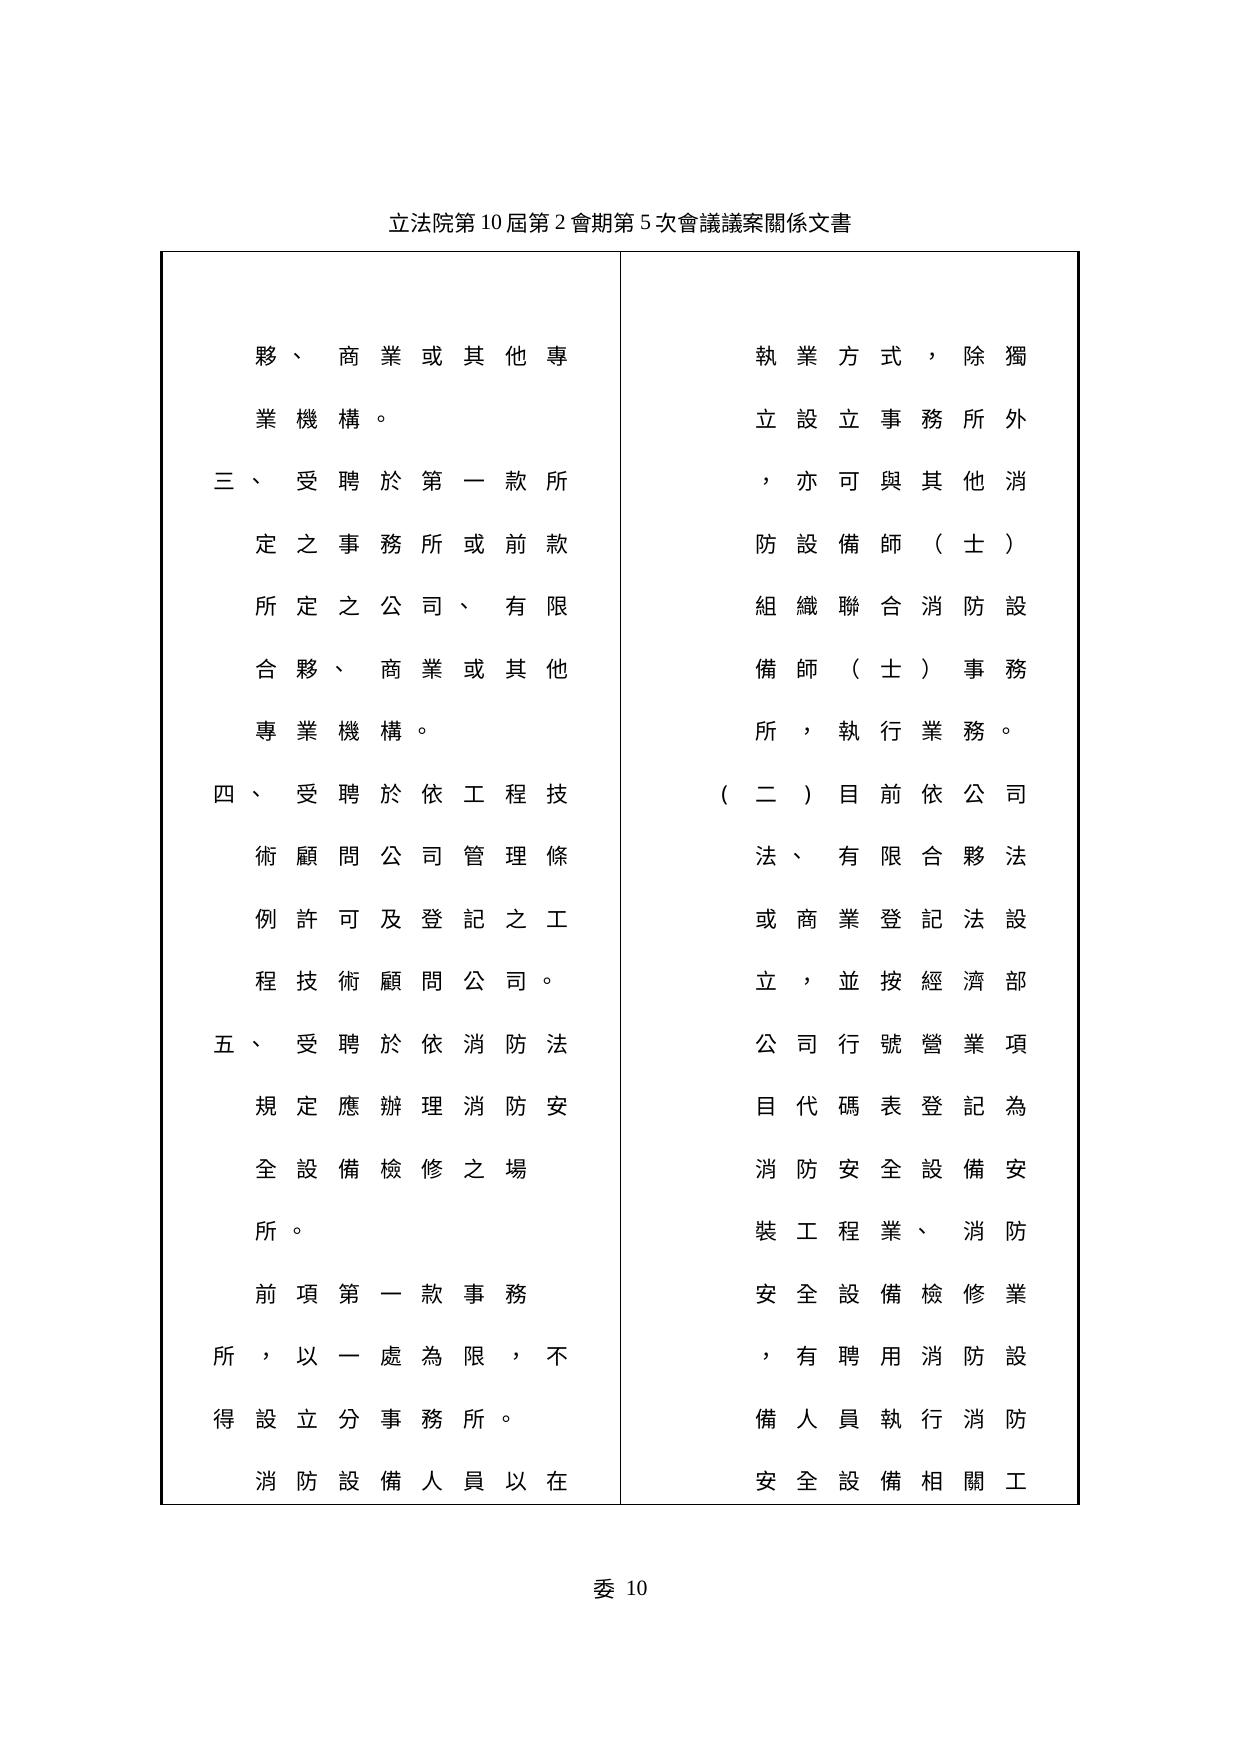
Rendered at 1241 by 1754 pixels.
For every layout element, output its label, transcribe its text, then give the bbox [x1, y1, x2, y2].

table_cell 夥、商業或其他專業機構。 三、受聘於第一款所定之事務所或前款所定之公司、有限合夥、商業或其他專業機構。 四、受聘於依工程技術顧問公司管理條例許可及登記之工程技術顧問公司。 五、受聘於依消防法規定應辦理消防安全設備檢修之場所。 前項第一款事務所，以一處為限，不得設立分事務所。 消防設備人員以在 [163, 252, 620, 1504]
table_cell 執業方式，除獨立設立事務所外，亦可與其他消防設備師（士）組織聯合消防設備師（士）事務所，執行業務。 (二)目前依公司法、有限合夥法或商業登記法設立，並按經濟部公司行號營業項目代碼表登記為消防安全設備安裝工程業、消防安全設備檢修業，有聘用消防設備人員執行消防安全設備相關工 [621, 252, 1077, 1504]
